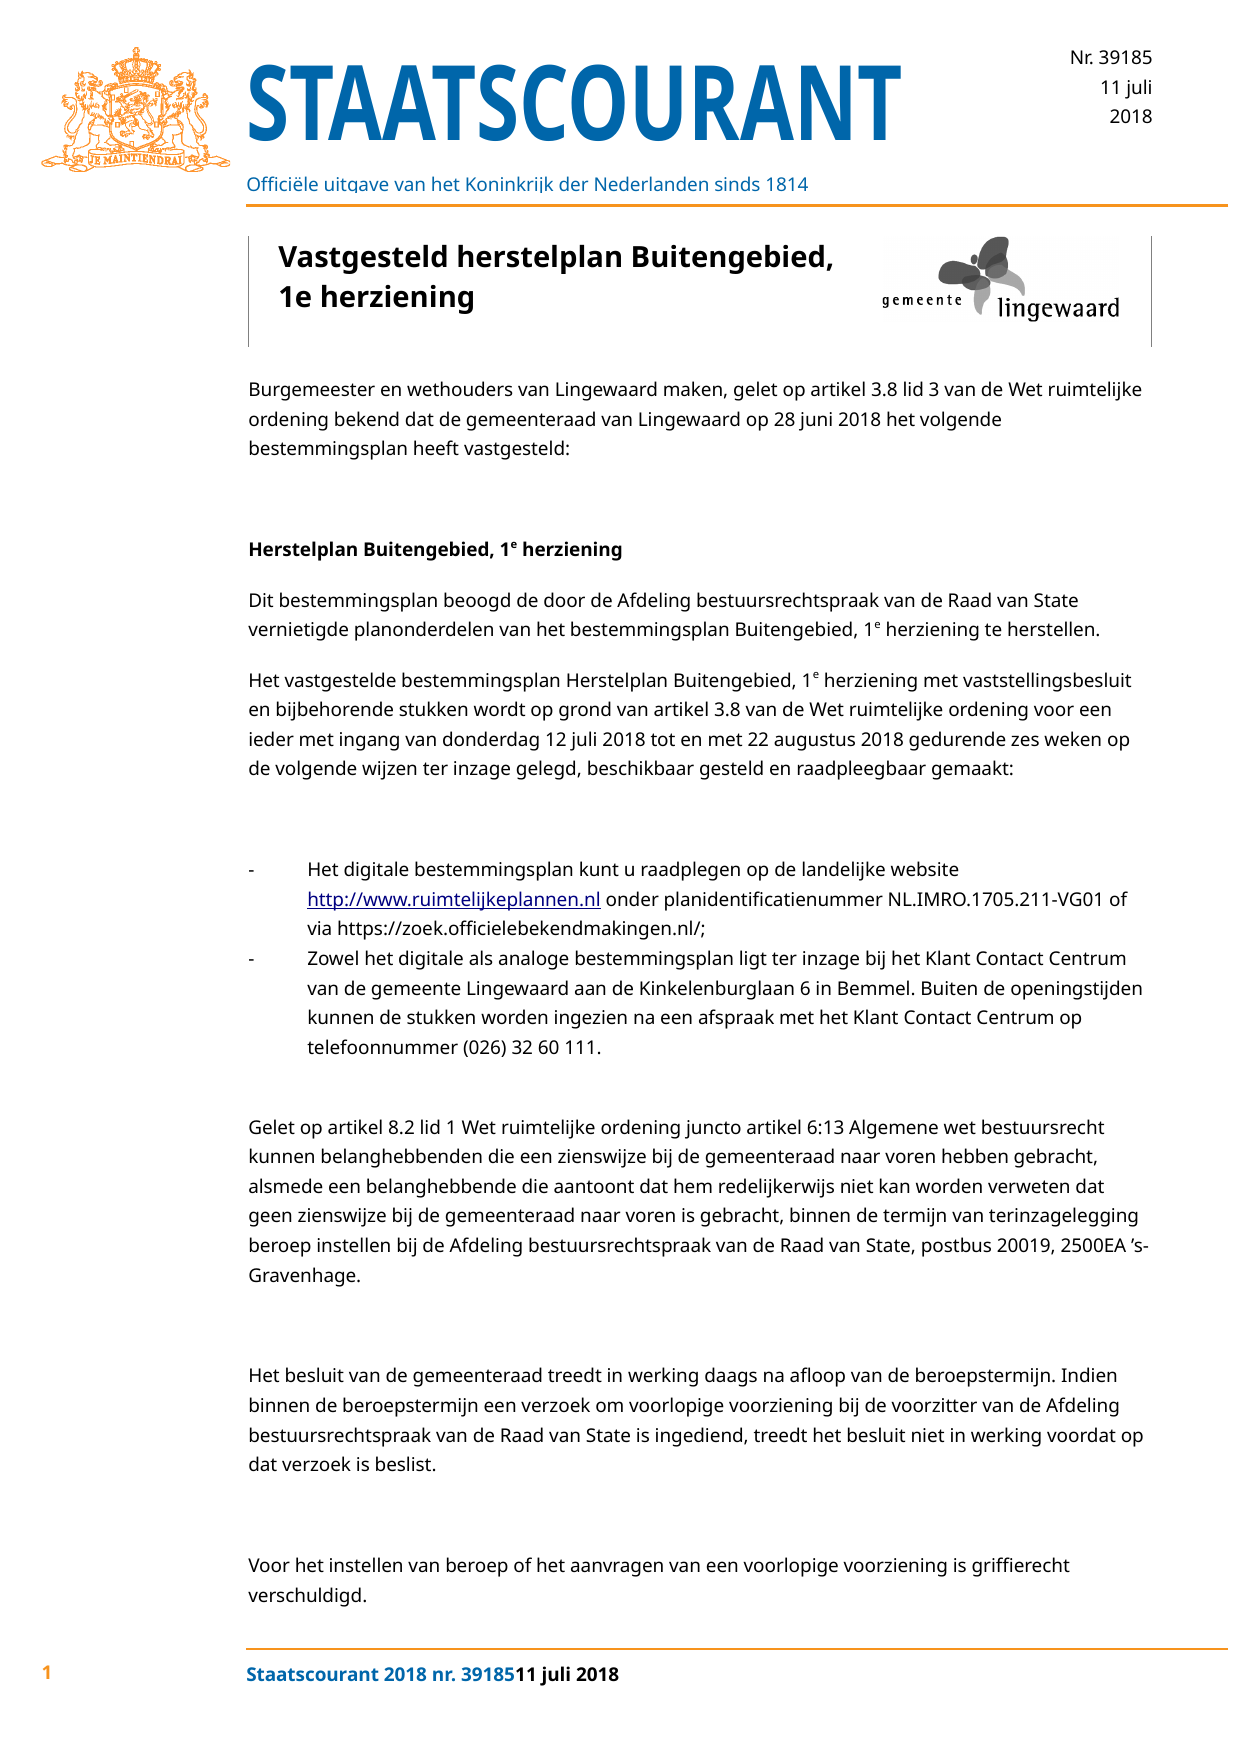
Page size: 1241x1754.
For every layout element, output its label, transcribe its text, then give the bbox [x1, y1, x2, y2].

text Het besluit van de gemeenteraad treedt in werking daags na afloop van de beroepstermijn. Indien binnen de beroepstermijn een verzoek om voorlopige voorziening bij de voorzitter van de Afdeling bestuursrechtspraak van de Raad van State is ingediend, treedt het besluit niet in werking voordat op dat verzoek is beslist. [248, 1363, 1152, 1477]
text Het vastgestelde bestemmingsplan Herstelplan Buitengebied, 1e herziening met vaststellingsbesluit en bijbehorende stukken wordt op grond van artikel 3.8 van de Wet ruimtelijke ordening voor een ieder met ingang van donderdag 12 juli 2018 tot en met 22 augustus 2018 gedurende zes weken op de volgende wijzen ter inzage gelegd, beschikbaar gesteld en raadpleegbaar gemaakt: [248, 667, 1152, 781]
table_header Vastgesteld herstelplan Buitengebied, 1e herziening [249, 236, 850, 347]
text Dit bestemmingsplan beoogd de door de Afdeling bestuursrechtspraak van de Raad van State vernietigde planonderdelen van het bestemmingsplan Buitengebied, 1e herziening te herstellen. [248, 587, 1152, 642]
picture [882, 236, 1119, 322]
text Herstelplan Buitengebied, 1e herziening [248, 536, 1152, 562]
picture [41, 47, 231, 172]
list Zowel het digitale als analoge bestemmingsplan ligt ter inzage bij het Klant Contact Centrum van de gemeente Lingewaard aan de Kinkelenburglaan 6 in Bemmel. Buiten de openingstijden kunnen de stukken worden ingezien na een afspraak met het Klant Contact Centrum op telefoonnummer (026) 32 60 111. [248, 945, 1152, 1060]
table_header [850, 236, 1151, 347]
list Het digitale bestemmingsplan kunt u raadplegen op de landelijke website http://www.ruimtelijkeplannen.nl onder planidentificatienummer NL.IMRO.1705.211‐VG01 of via https://zoek.officielebekendmakingen.nl/; [248, 856, 1152, 941]
text Voor het instellen van beroep of het aanvragen van een voorlopige voorziening is griffierecht verschuldigd. [248, 1552, 1152, 1608]
text Gelet op artikel 8.2 lid 1 Wet ruimtelijke ordening juncto artikel 6:13 Algemene wet bestuursrecht kunnen belanghebbenden die een zienswijze bij de gemeenteraad naar voren hebben gebracht, alsmede een belanghebbende die aantoont dat hem redelijkerwijs niet kan worden verweten dat geen zienswijze bij de gemeenteraad naar voren is gebracht, binnen de termijn van terinzagelegging beroep instellen bij de Afdeling bestuursrechtspraak van de Raad van State, postbus 20019, 2500EA ’s-Gravenhage. [248, 1114, 1152, 1288]
text Burgemeester en wethouders van Lingewaard maken, gelet op artikel 3.8 lid 3 van de Wet ruimtelijke ordening bekend dat de gemeenteraad van Lingewaard op 28 juni 2018 het volgende bestemmingsplan heeft vastgesteld: [248, 376, 1152, 461]
